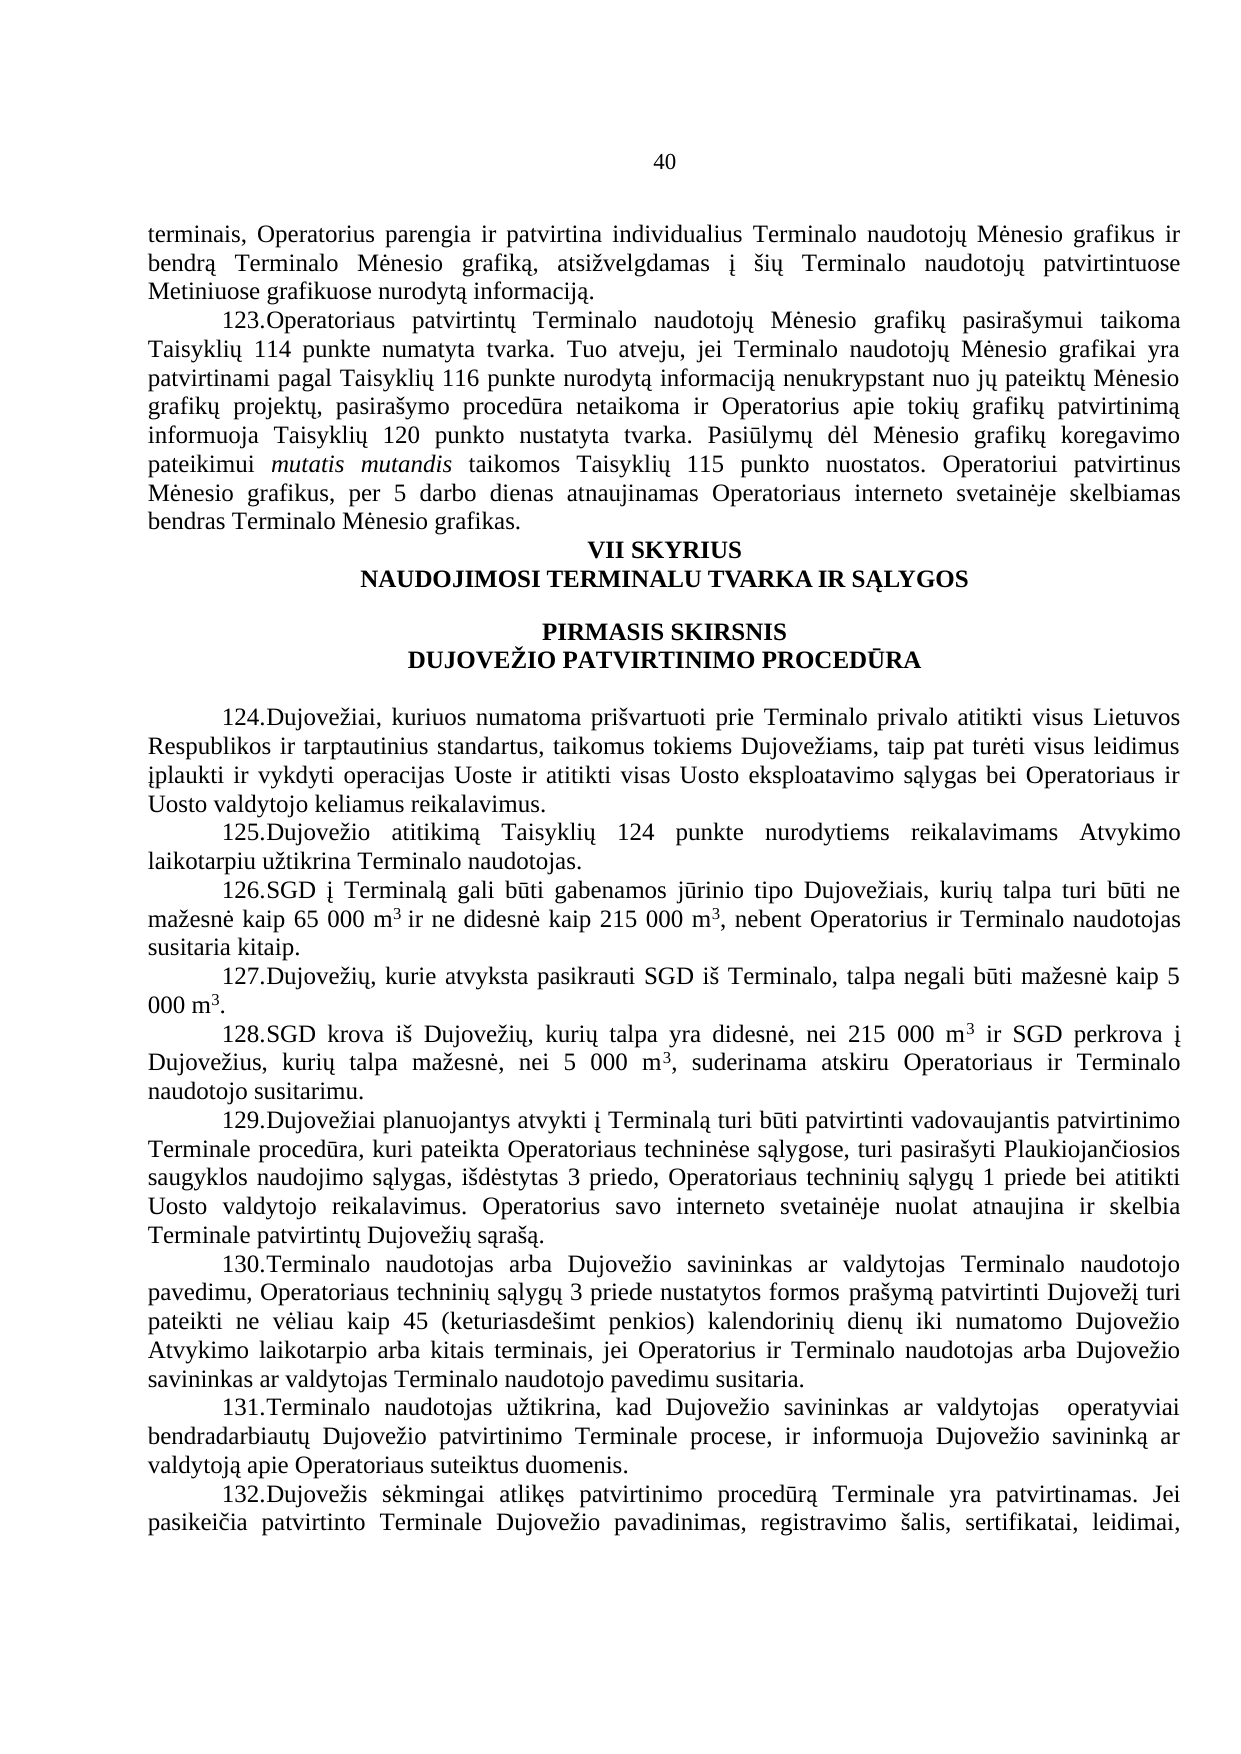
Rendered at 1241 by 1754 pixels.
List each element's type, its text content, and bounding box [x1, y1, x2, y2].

text 129. Dujovežiai planuojantys atvykti į Terminalą turi būti patvirtinti vadovaujantis patvirtinimo Terminale procedūra, kuri pateikta Operatoriaus techninėse sąlygose, turi pasirašyti Plaukiojančiosios saugyklos naudojimo sąlygas, išdėstytas 3 priedo, Operatoriaus techninių sąlygų 1 priede bei atitikti Uosto valdytojo reikalavimus. Operatorius savo interneto svetainėje nuolat atnaujina ir skelbia Terminale patvirtintų Dujovežių sąrašą. [148, 1105, 1181, 1249]
text PIRMASIS SKIRSNIS [148, 617, 1181, 645]
text 126. SGD į Terminalą gali būti gabenamos jūrinio tipo Dujovežiais, kurių talpa turi būti ne mažesnė kaip 65 000 m3 ir ne didesnė kaip 215 000 m3, nebent Operatorius ir Terminalo naudotojas susitaria kitaip. [148, 875, 1181, 961]
text 132. Dujovežis sėkmingai atlikęs patvirtinimo procedūrą Terminale yra patvirtinamas. Jei pasikeičia patvirtinto Terminale Dujovežio pavadinimas, registravimo šalis, sertifikatai, leidimai, [148, 1479, 1181, 1536]
text terminais, Operatorius parengia ir patvirtina individualius Terminalo naudotojų Mėnesio grafikus ir bendrą Terminalo Mėnesio grafiką, atsižvelgdamas į šių Terminalo naudotojų patvirtintuose Metiniuose grafikuose nurodytą informaciją. [148, 219, 1181, 305]
text 125. Dujovežio atitikimą Taisyklių 124 punkte nurodytiems reikalavimams Atvykimo laikotarpiu užtikrina Terminalo naudotojas. [148, 817, 1181, 875]
text 124. Dujovežiai, kuriuos numatoma prišvartuoti prie Terminalo privalo atitikti visus Lietuvos Respublikos ir tarptautinius standartus, taikomus tokiems Dujovežiams, taip pat turėti visus leidimus įplaukti ir vykdyti operacijas Uoste ir atitikti visas Uosto eksploatavimo sąlygas bei Operatoriaus ir Uosto valdytojo keliamus reikalavimus. [148, 702, 1181, 817]
text 127. Dujovežių, kurie atvyksta pasikrauti SGD iš Terminalo, talpa negali būti mažesnė kaip 5 000 m3. [148, 961, 1181, 1019]
subtitle DUJOVEŽIO PATVIRTINIMO PROCEDŪRA [148, 645, 1181, 674]
text VII SKYRIUS [148, 535, 1181, 564]
text NAUDOJIMOSI TERMINALU TVARKA IR SĄLYGOS [148, 564, 1181, 593]
text 131. Terminalo naudotojas užtikrina, kad Dujovežio savininkas ar valdytojas operatyviai bendradarbiautų Dujovežio patvirtinimo Terminale procese, ir informuoja Dujovežio savininką ar valdytoją apie Operatoriaus suteiktus duomenis. [148, 1392, 1181, 1479]
text 123. Operatoriaus patvirtintų Terminalo naudotojų Mėnesio grafikų pasirašymui taikoma Taisyklių 114 punkte numatyta tvarka. Tuo atveju, jei Terminalo naudotojų Mėnesio grafikai yra patvirtinami pagal Taisyklių 116 punkte nurodytą informaciją nenukrypstant nuo jų pateiktų Mėnesio grafikų projektų, pasirašymo procedūra netaikoma ir Operatorius apie tokių grafikų patvirtinimą informuoja Taisyklių 120 punkto nustatyta tvarka. Pasiūlymų dėl Mėnesio grafikų koregavimo pateikimui mutatis mutandis taikomos Taisyklių 115 punkto nuostatos. Operatoriui patvirtinus Mėnesio grafikus, per 5 darbo dienas atnaujinamas Operatoriaus interneto svetainėje skelbiamas bendras Terminalo Mėnesio grafikas. [148, 305, 1181, 535]
text 130. Terminalo naudotojas arba Dujovežio savininkas ar valdytojas Terminalo naudotojo pavedimu, Operatoriaus techninių sąlygų 3 priede nustatytos formos prašymą patvirtinti Dujovežį turi pateikti ne vėliau kaip 45 (keturiasdešimt penkios) kalendorinių dienų iki numatomo Dujovežio Atvykimo laikotarpio arba kitais terminais, jei Operatorius ir Terminalo naudotojas arba Dujovežio savininkas ar valdytojas Terminalo naudotojo pavedimu susitaria. [148, 1249, 1181, 1392]
text 128. SGD krova iš Dujovežių, kurių talpa yra didesnė, nei 215 000 m3 ir SGD perkrova į Dujovežius, kurių talpa mažesnė, nei 5 000 m3, suderinama atskiru Operatoriaus ir Terminalo naudotojo susitarimu. [148, 1019, 1181, 1105]
